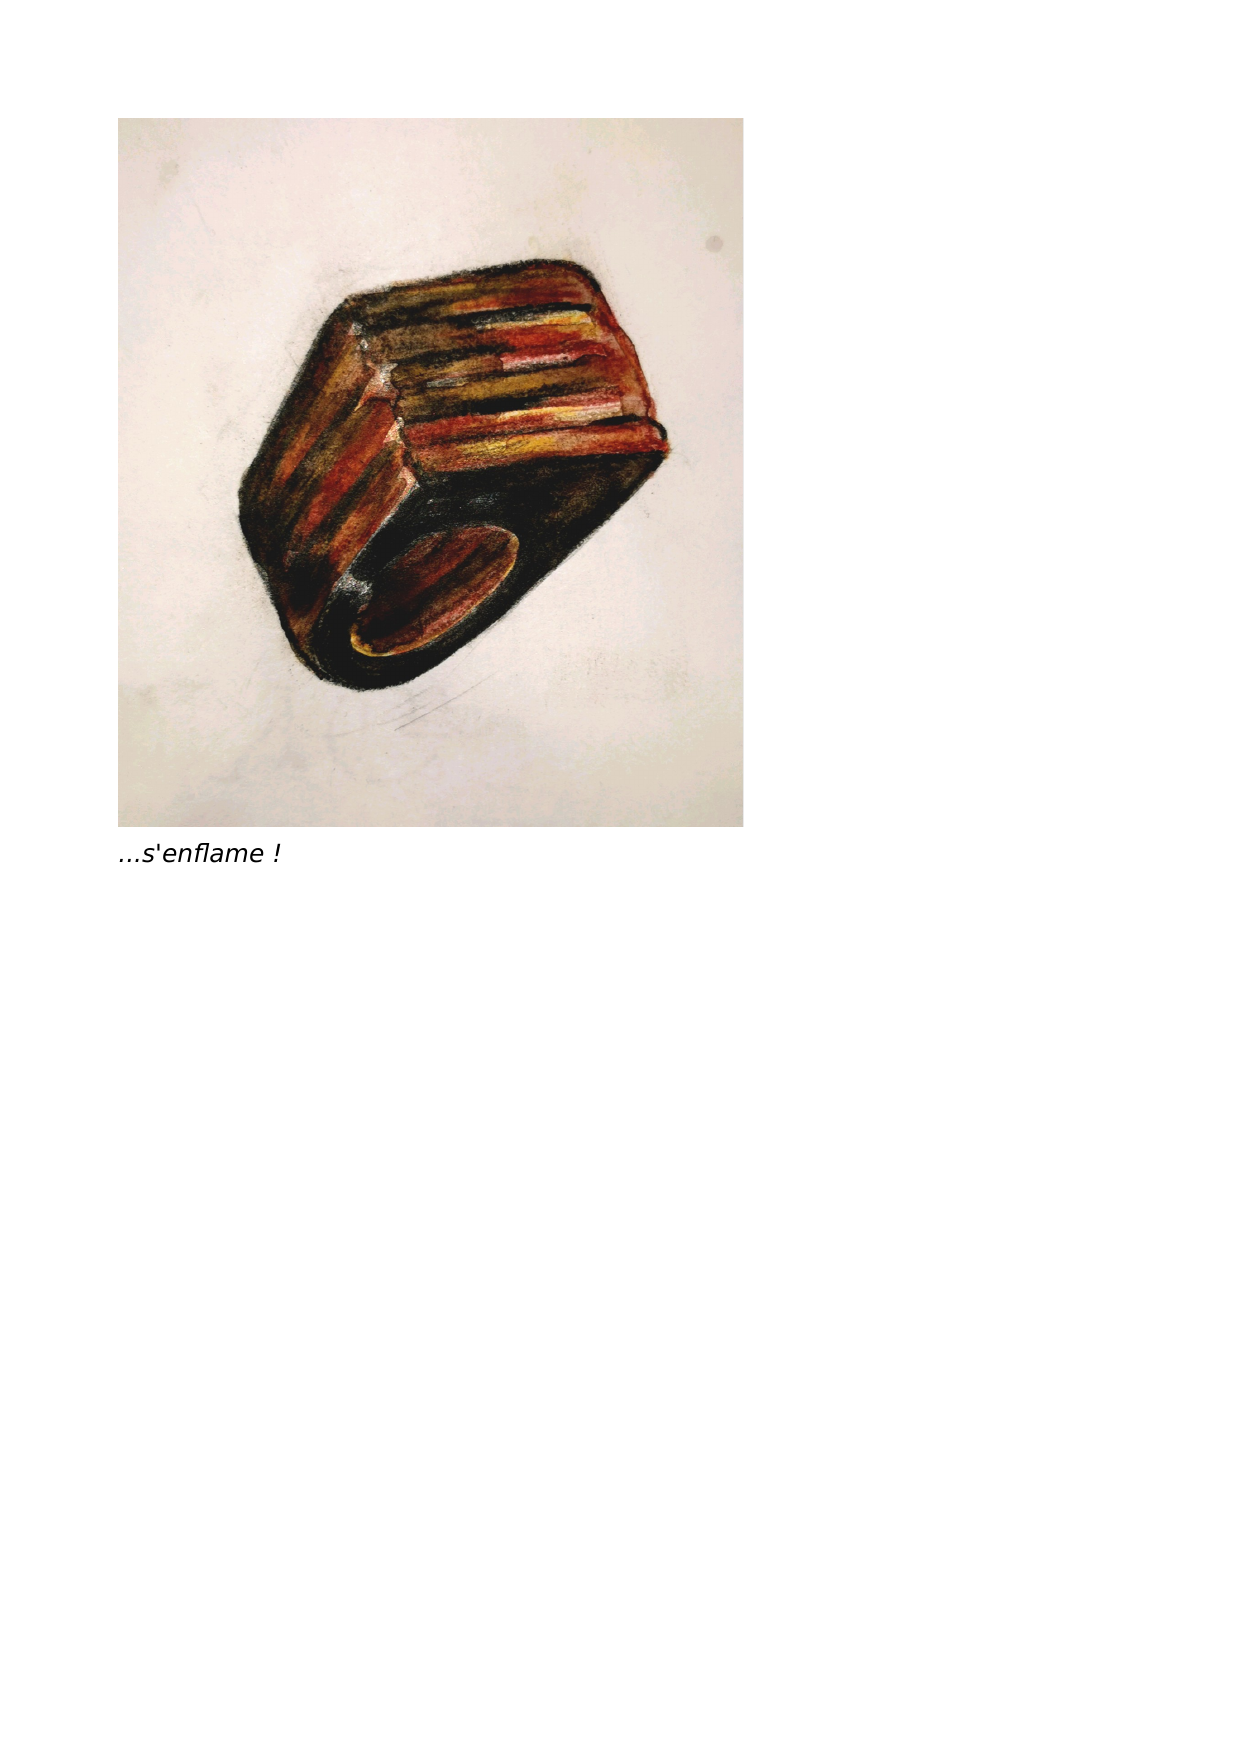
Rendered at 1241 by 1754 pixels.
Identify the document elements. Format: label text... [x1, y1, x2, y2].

picture [118, 118, 744, 827]
text ...s'enflame ! [118, 839, 1122, 868]
